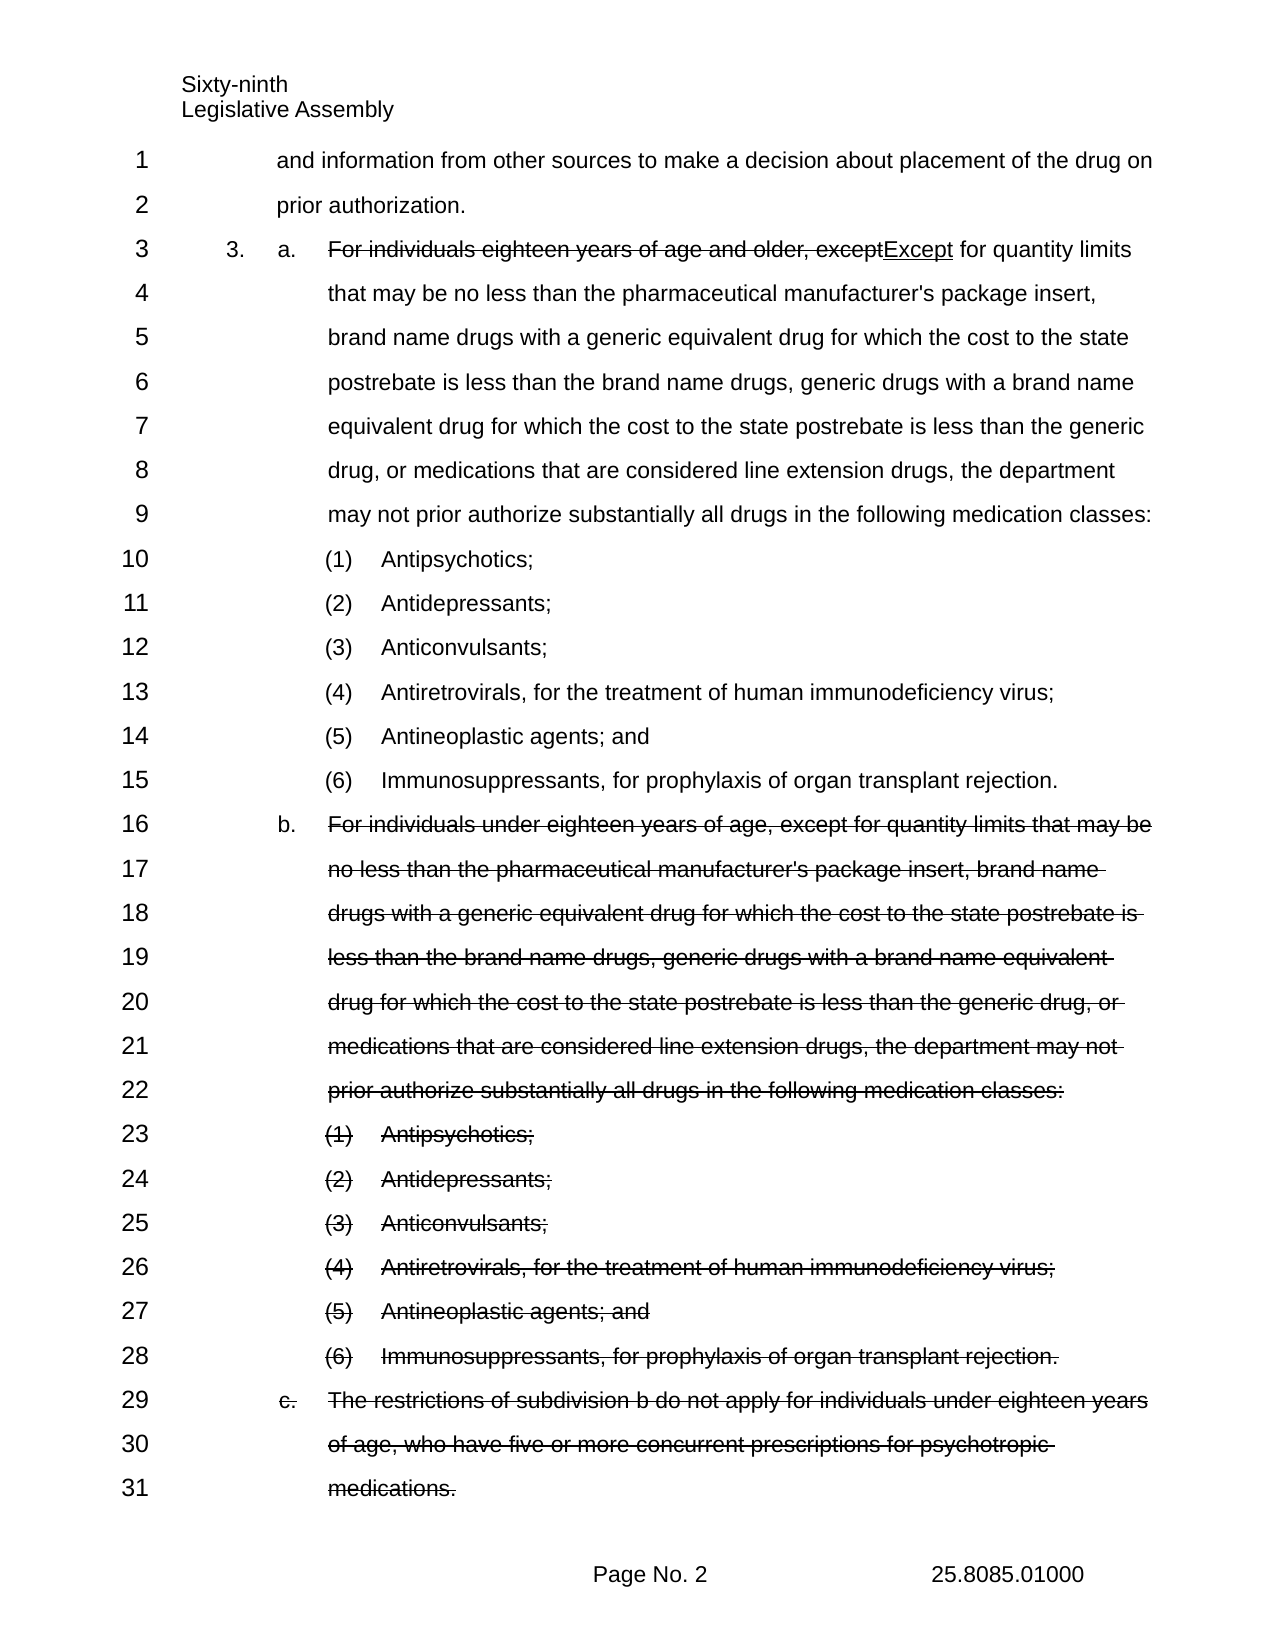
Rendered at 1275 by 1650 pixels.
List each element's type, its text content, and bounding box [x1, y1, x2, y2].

text (4) Antiretrovirals, for the treatment of human immunodeficiency virus; [181, 664, 1154, 709]
text and information from other sources to make a decision about placement of the drug on prior authorization. [181, 133, 1154, 222]
text (6) Immunosuppressants, for prophylaxis of organ transplant rejection. [181, 1329, 1154, 1373]
text (1) Antipsychotics; [181, 1107, 1154, 1152]
text (3) Anticonvulsants; [181, 1196, 1154, 1240]
text (1) Antipsychotics; [181, 532, 1154, 576]
text (6) Immunosuppressants, for prophylaxis of organ transplant rejection. [181, 753, 1154, 797]
text (2) Antidepressants; [181, 576, 1154, 620]
text (5) Antineoplastic agents; and [181, 1284, 1154, 1329]
text 3. a. For individuals eighteen years of age and older, exceptExcept for quantity limits that may be no less than the pharmaceutical manufacturer's package insert, brand name drugs with a generic equivalent drug for which the cost to the state postrebate is less than the brand name drugs, generic drugs with a brand name equivalent drug for which the cost to the state postrebate is less than the generic drug, or medications that are considered line extension drugs, the department may not prior authorize substantially all drugs in the following medication classes: [181, 222, 1154, 532]
text b. For individuals under eighteen years of age, except for quantity limits that may be no less than the pharmaceutical manufacturer's package insert, brand name drugs with a generic equivalent drug for which the cost to the state postrebate is less than the brand name drugs, generic drugs with a brand name equivalent drug for which the cost to the state postrebate is less than the generic drug, or medications that are considered line extension drugs, the department may not prior authorize substantially all drugs in the following medication classes: [181, 797, 1154, 1107]
text (4) Antiretrovirals, for the treatment of human immunodeficiency virus; [181, 1240, 1154, 1284]
text (3) Anticonvulsants; [181, 620, 1154, 664]
text (5) Antineoplastic agents; and [181, 709, 1154, 753]
text (2) Antidepressants; [181, 1152, 1154, 1196]
text c. The restrictions of subdivision b do not apply for individuals under eighteen years of age, who have five or more concurrent prescriptions for psychotropic medications. [181, 1373, 1154, 1506]
